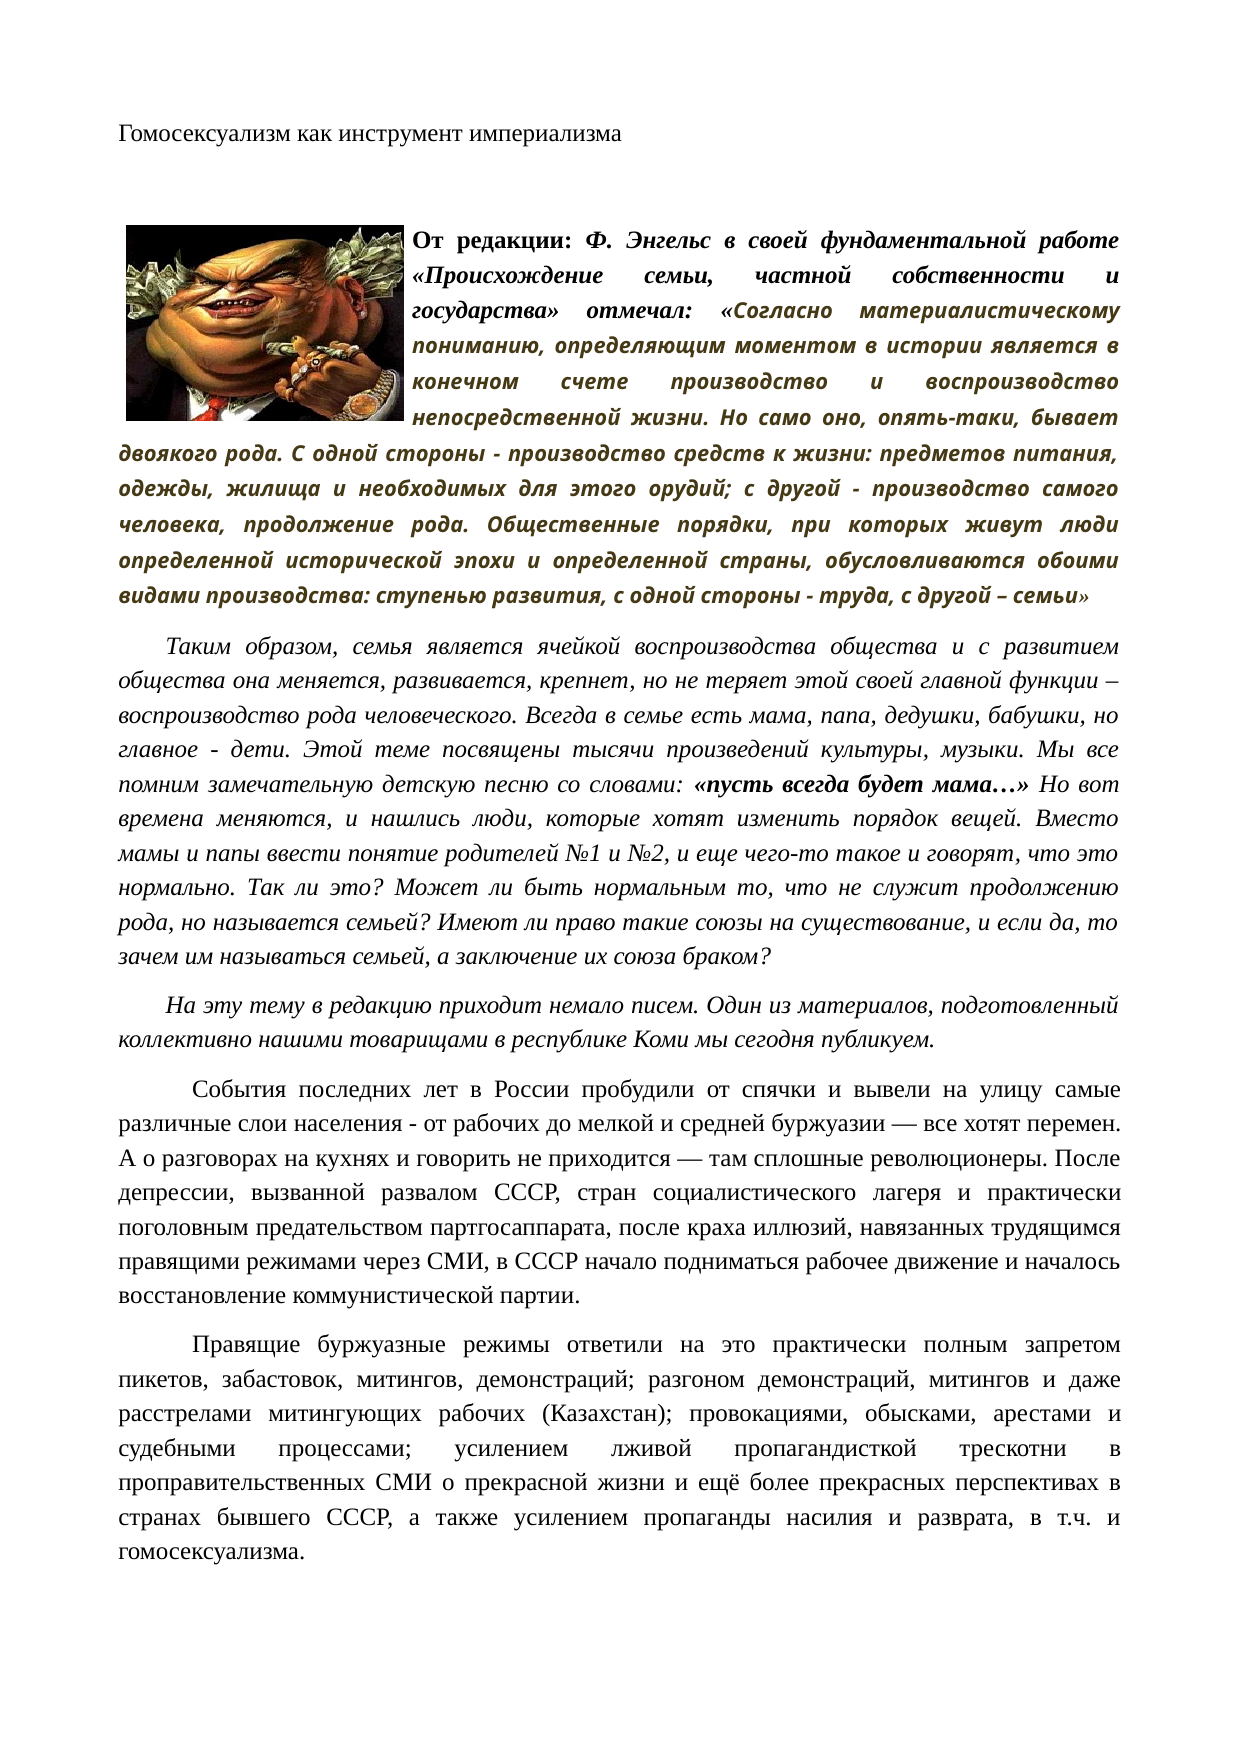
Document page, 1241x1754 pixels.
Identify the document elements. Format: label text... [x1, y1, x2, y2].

subtitle Гомосексуализм как инструмент империализма [118, 118, 1122, 147]
text События последних лет в России пробудили от спячки и вывели на улицу самые различные слои населения - от рабочих до мелкой и средней буржуазии — все хотят перемен. А о разговорах на кухнях и говорить не приходится — там сплошные революционеры. После депрессии, вызванной развалом СССР, стран социалистического лагеря и практически поголовным предательством партгосаппарата, после краха иллюзий, навязанных трудящимся правящими режимами через СМИ, в СССР начало подниматься рабочее движение и началось восстановление коммунистической партии. [118, 1074, 1122, 1309]
text Правящие буржуазные режимы ответили на это практически полным запретом пикетов, забастовок, митингов, демонстраций; разгоном демонстраций, митингов и даже расстрелами митингующих рабочих (Казахстан); провокациями, обысками, арестами и судебными процессами; усилением лживой пропагандисткой трескотни в проправительственных СМИ о прекрасной жизни и ещё более прекрасных перспективах в странах бывшего СССР, а также усилением пропаганды насилия и разврата, в т.ч. и гомосексуализма. [118, 1329, 1122, 1565]
text На эту тему в редакцию приходит немало писем. Один из материалов, подготовленный коллективно нашими товарищами в республике Коми мы сегодня публикуем. [118, 990, 1122, 1053]
text Таким образом, семья является ячейкой воспроизводства общества и с развитием общества она меняется, развивается, крепнет, но не теряет этой своей главной функции – воспроизводство рода человеческого. Всегда в семье есть мама, папа, дедушки, бабушки, но главное - дети. Этой теме посвящены тысячи произведений культуры, музыки. Мы все помним замечательную детскую песню со словами: «пусть всегда будет мама…» Но вот времена меняются, и нашлись люди, которые хотят изменить порядок вещей. Вместо мамы и папы ввести понятие родителей №1 и №2, и еще чего-то такое и говорят, что это нормально. Так ли это? Может ли быть нормальным то, что не служит продолжению рода, но называется семьей? Имеют ли право такие союзы на существование, и если да, то зачем им называться семьей, а заключение их союза браком? [118, 631, 1122, 970]
text От редакции: Ф. Энгельс в своей фундаментальной работе «Происхождение семьи, частной собственности и государства» отмечал: «Согласно материалистическому пониманию, определяющим моментом в истории является в конечном счете производство и воспроизводство непосредственной жизни. Но само оно, опять-таки, бывает двоякого рода. С одной стороны - производство средств к жизни: предметов питания, одежды, жилища и необходимых для этого орудий; с другой - производство самого человека, продолжение рода. Общественные порядки, при которых живут люди определенной исторической эпохи и определенной страны, обусловливаются обоими видами производства: ступенью развития, с одной стороны - труда, с другой – семьи» [118, 225, 1122, 610]
picture [126, 225, 404, 421]
